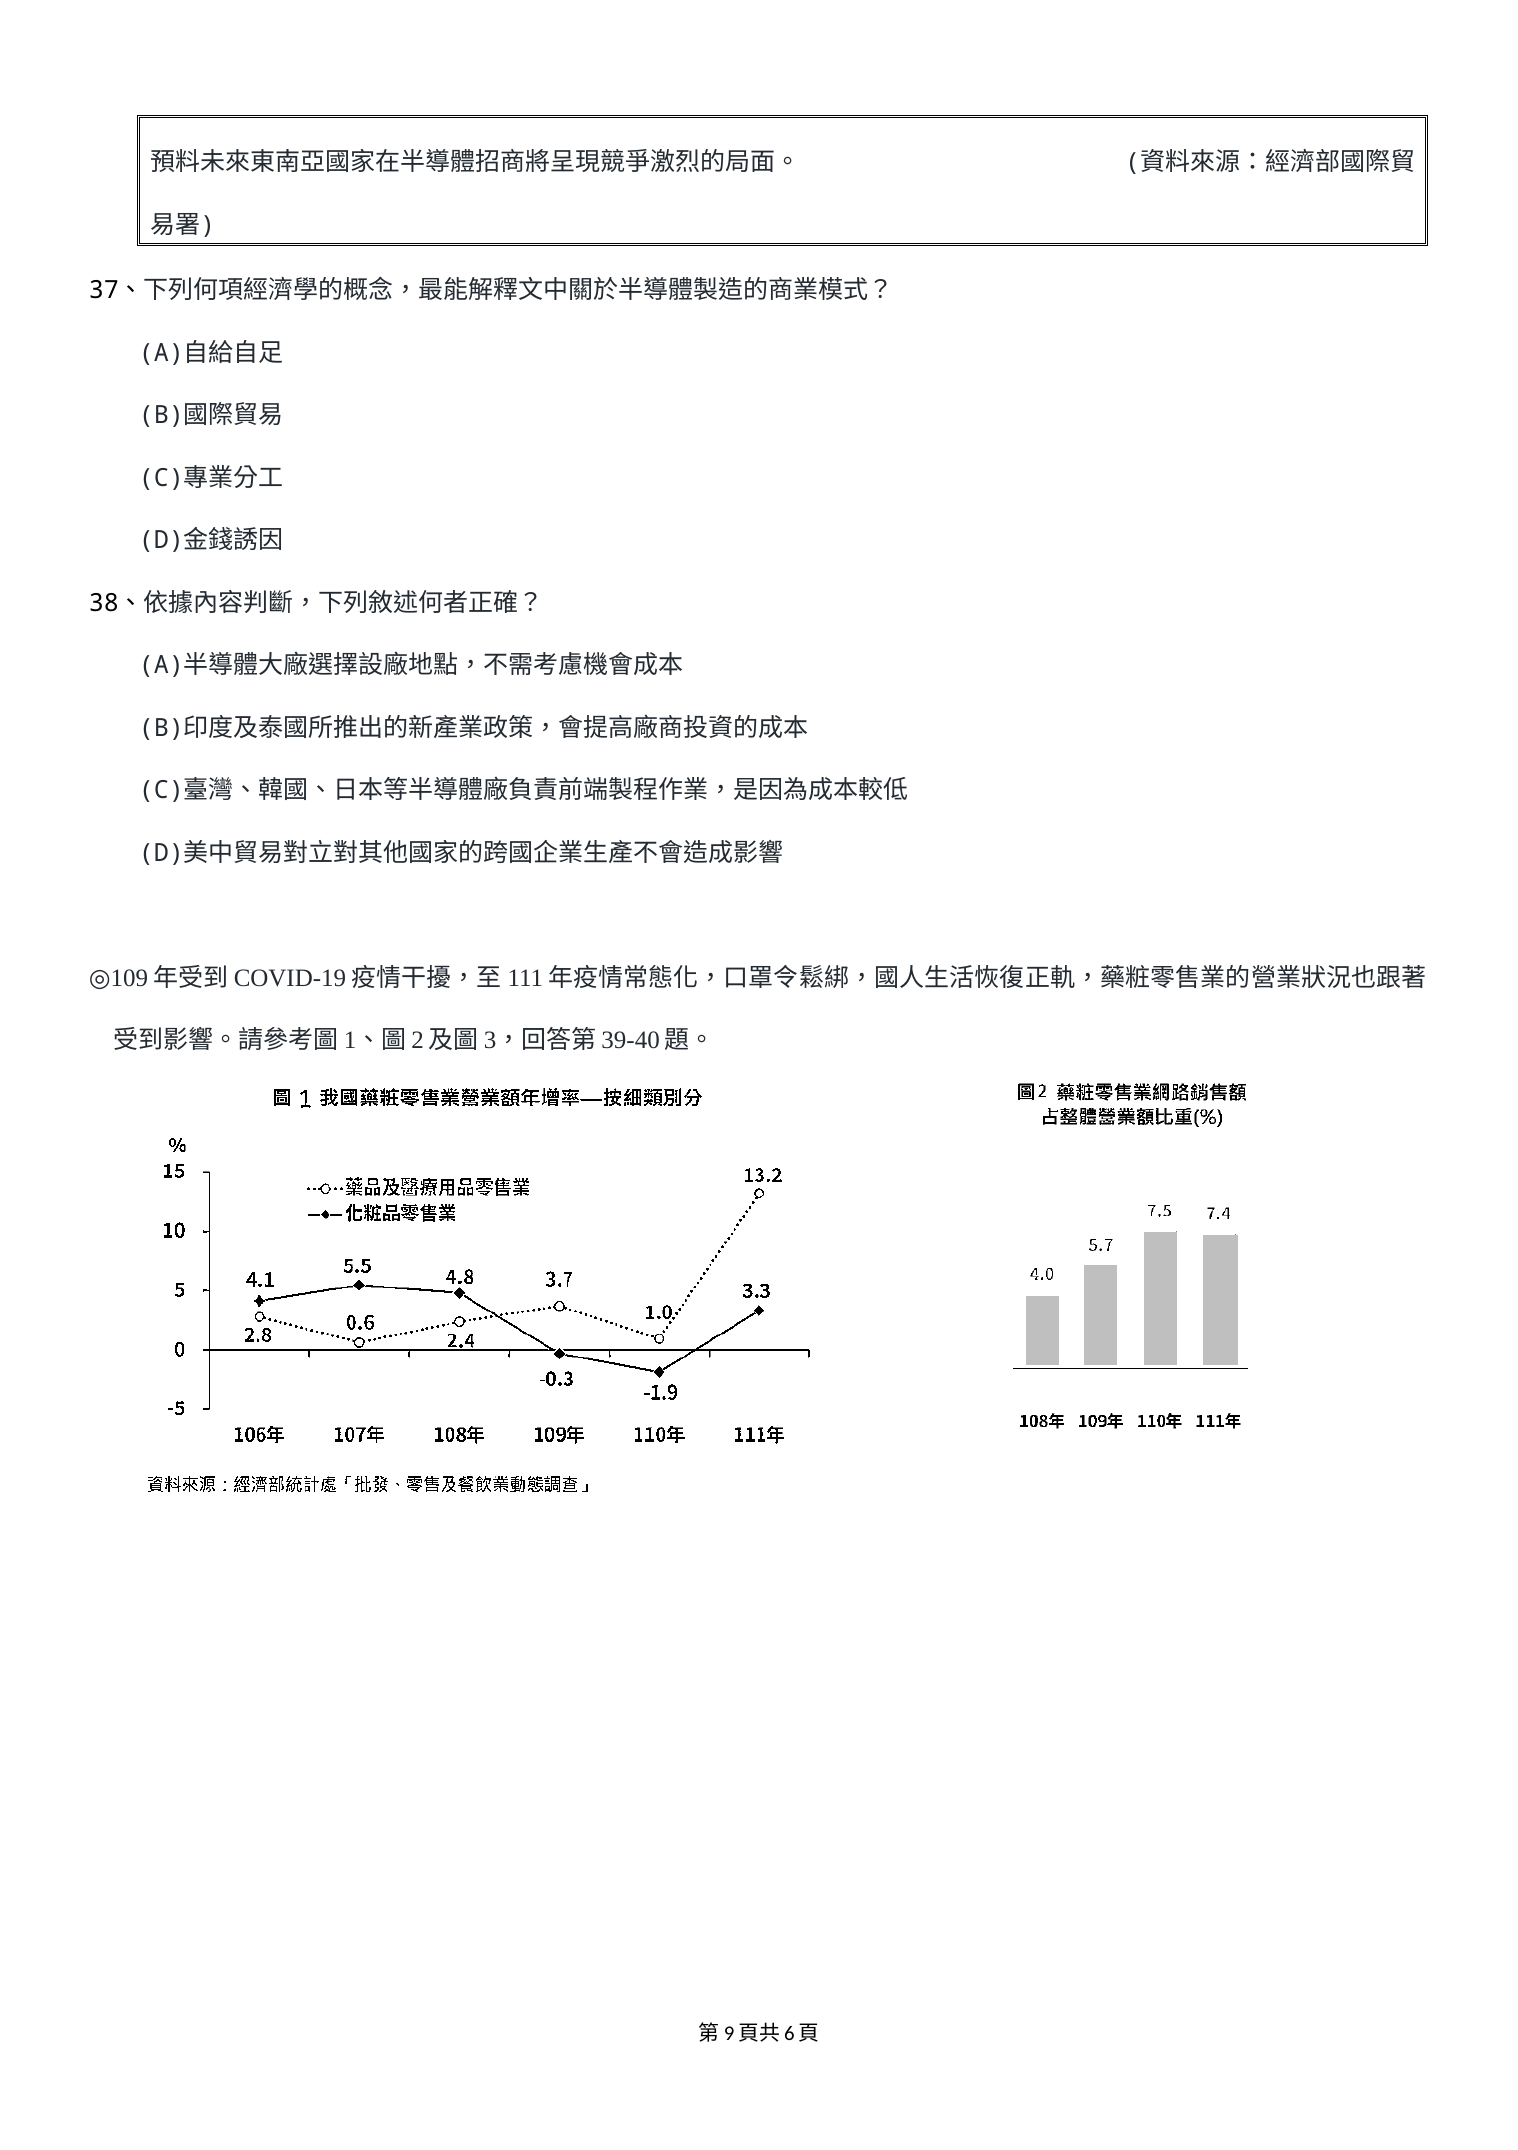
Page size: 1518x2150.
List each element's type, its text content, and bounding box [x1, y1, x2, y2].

text (A)半導體大廠選擇設廠地點，不需考慮機會成本 [139, 621, 1429, 684]
text (B)印度及泰國所推出的新產業政策，會提高廠商投資的成本 [139, 684, 1429, 746]
text 37、下列何項經濟學的概念，最能解釋文中關於半導體製造的商業模式？ [89, 246, 1429, 309]
text (D)美中貿易對立對其他國家的跨國企業生產不會造成影響 [139, 809, 1429, 871]
text ◎109年受到COVID-19疫情干擾，至111年疫情常態化，口罩令鬆綁，國人生活恢復正軌，藥粧零售業的營業狀況也跟著受到影響。請參考圖1、圖2及圖3，回答第39-40題。 [89, 934, 1429, 1059]
text (A)自給自足 [139, 309, 1429, 371]
text (B)國際貿易 [139, 371, 1429, 434]
text 38、依據內容判斷，下列敘述何者正確？ [89, 559, 1429, 621]
text (D)金錢誘因 [139, 496, 1429, 559]
text (C)臺灣、韓國、日本等半導體廠負責前端製程作業，是因為成本較低 [139, 746, 1429, 809]
text (C)專業分工 [139, 434, 1429, 496]
table_header 預料未來東南亞國家在半導體招商將呈現競爭激烈的局面。 (資料來源：經濟部國際貿易署) [140, 118, 1425, 243]
